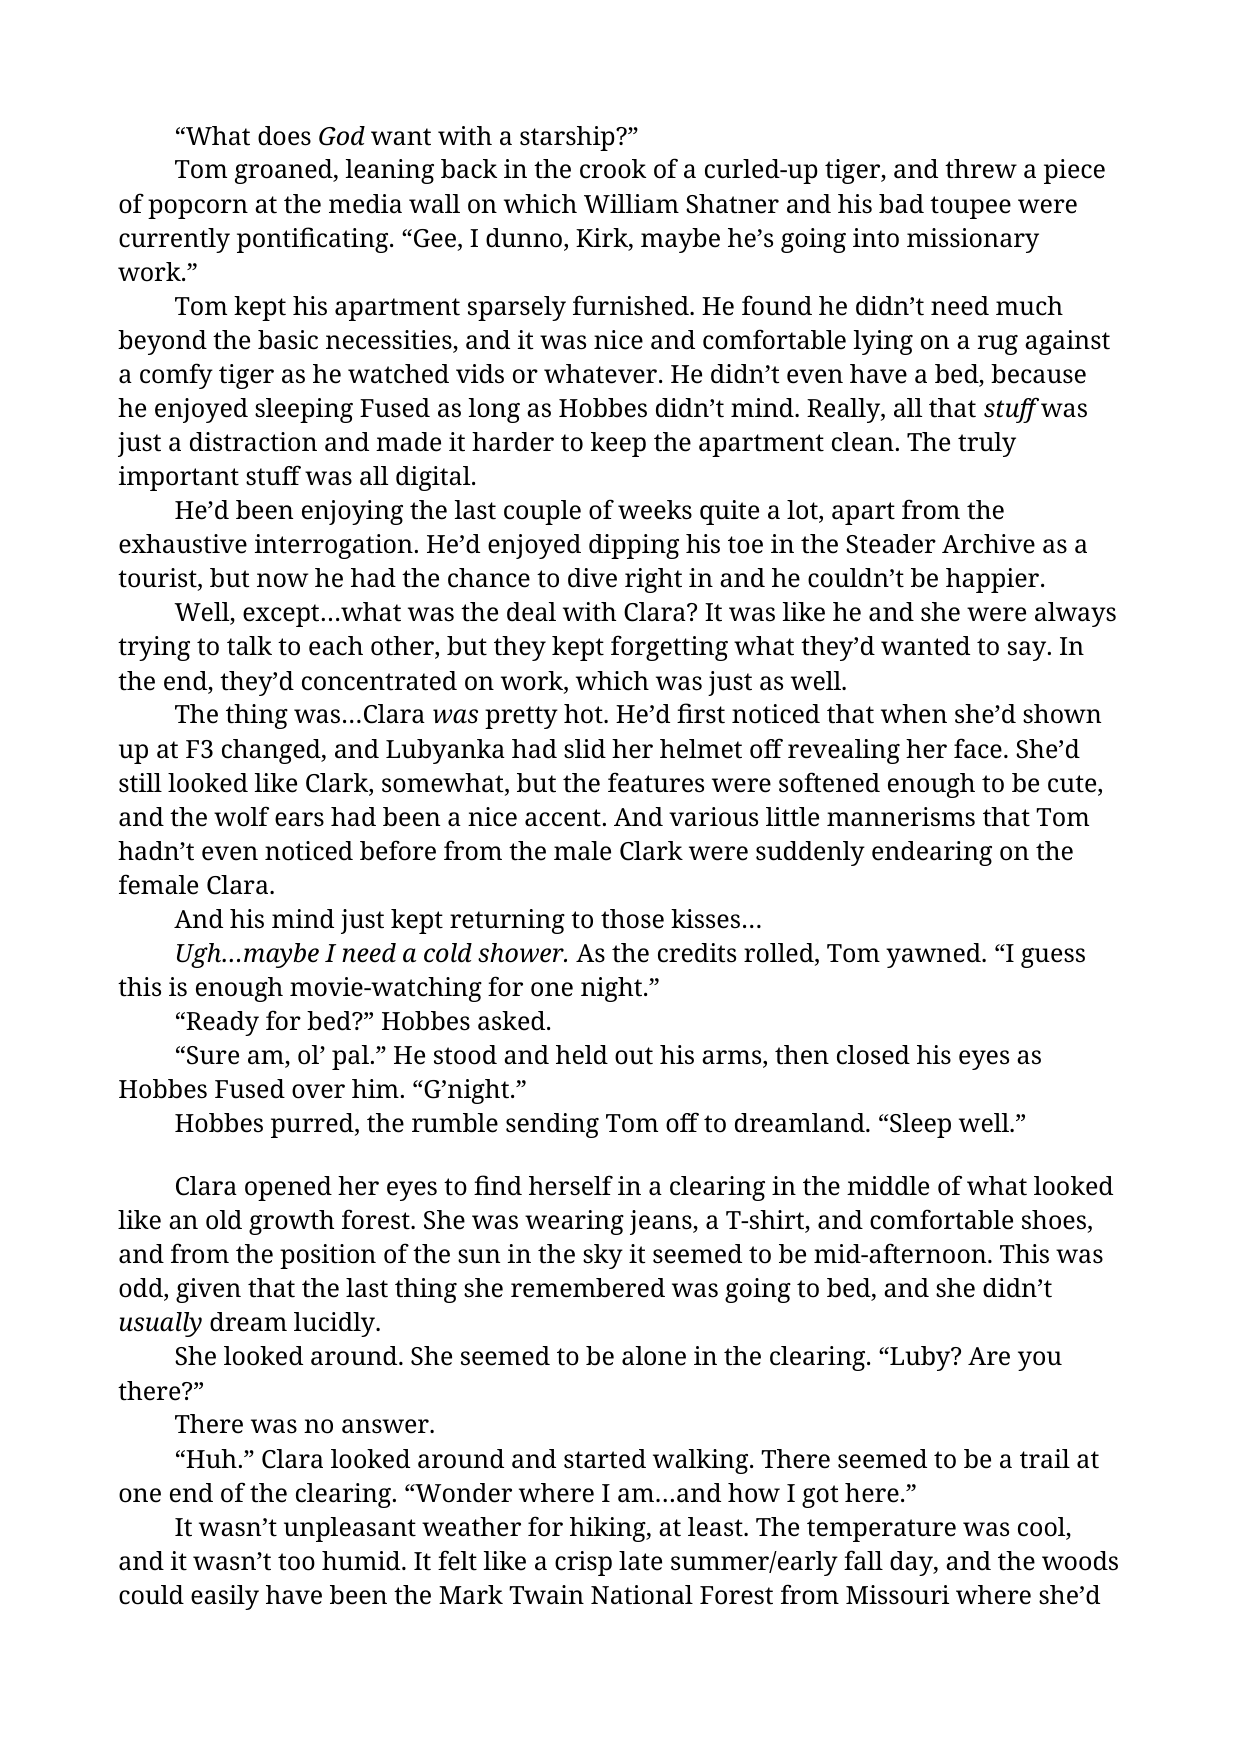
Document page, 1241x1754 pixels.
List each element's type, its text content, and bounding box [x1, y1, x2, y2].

text There was no answer. [118, 1407, 1122, 1441]
text Well, except…what was the deal with Clara? It was like he and she were always trying to talk to each other, but they kept forgetting what they’d wanted to say. In the end, they’d concentrated on work, which was just as well. [118, 595, 1122, 697]
text “Huh.” Clara looked around and started walking. There seemed to be a trail at one end of the clearing. “Wonder where I am…and how I got here.” [118, 1441, 1122, 1509]
text Clara opened her eyes to find herself in a clearing in the middle of what looked like an old growth forest. She was wearing jeans, a T-shirt, and comfortable shoes, and from the position of the sun in the sky it seemed to be mid-afternoon. This was odd, given that the last thing she remembered was going to bed, and she didn’t usually dream lucidly. [118, 1169, 1122, 1339]
text He’d been enjoying the last couple of weeks quite a lot, apart from the exhaustive interrogation. He’d enjoyed dipping his toe in the Steader Archive as a tourist, but now he had the chance to dive right in and he couldn’t be happier. [118, 493, 1122, 595]
text Tom groaned, leaning back in the crook of a curled-up tiger, and threw a piece of popcorn at the media wall on which William Shatner and his bad toupee were currently pontificating. “Gee, I dunno, Kirk, maybe he’s going into missionary work.” [118, 152, 1122, 288]
text Ugh…maybe I need a cold shower. As the credits rolled, Tom yawned. “I guess this is enough movie-watching for one night.” [118, 936, 1122, 1004]
text She looked around. She seemed to be alone in the clearing. “Luby? Are you there?” [118, 1339, 1122, 1407]
text “Sure am, ol’ pal.” He stood and held out his arms, then closed his eyes as Hobbes Fused over him. “G’night.” [118, 1038, 1122, 1106]
text And his mind just kept returning to those kisses… [118, 902, 1122, 936]
text “Ready for bed?” Hobbes asked. [118, 1004, 1122, 1038]
text The thing was…Clara was pretty hot. He’d first noticed that when she’d shown up at F3 changed, and Lubyanka had slid her helmet off revealing her face. She’d still looked like Clark, somewhat, but the features were softened enough to be cute, and the wolf ears had been a nice accent. And various little mannerisms that Tom hadn’t even noticed before from the male Clark were suddenly endearing on the female Clara. [118, 697, 1122, 902]
text “What does God want with a starship?” [118, 118, 1122, 152]
text It wasn’t unpleasant weather for hiking, at least. The temperature was cool, and it wasn’t too humid. It felt like a crisp late summer/early fall day, and the woods could easily have been the Mark Twain National Forest from Missouri where she’d [118, 1509, 1122, 1612]
text Tom kept his apartment sparsely furnished. He found he didn’t need much beyond the basic necessities, and it was nice and comfortable lying on a rug against a comfy tiger as he watched vids or whatever. He didn’t even have a bed, because he enjoyed sleeping Fused as long as Hobbes didn’t mind. Really, all that stuff was just a distraction and made it harder to keep the apartment clean. The truly important stuff was all digital. [118, 288, 1122, 493]
text Hobbes purred, the rumble sending Tom off to dreamland. “Sleep well.” [118, 1106, 1122, 1140]
